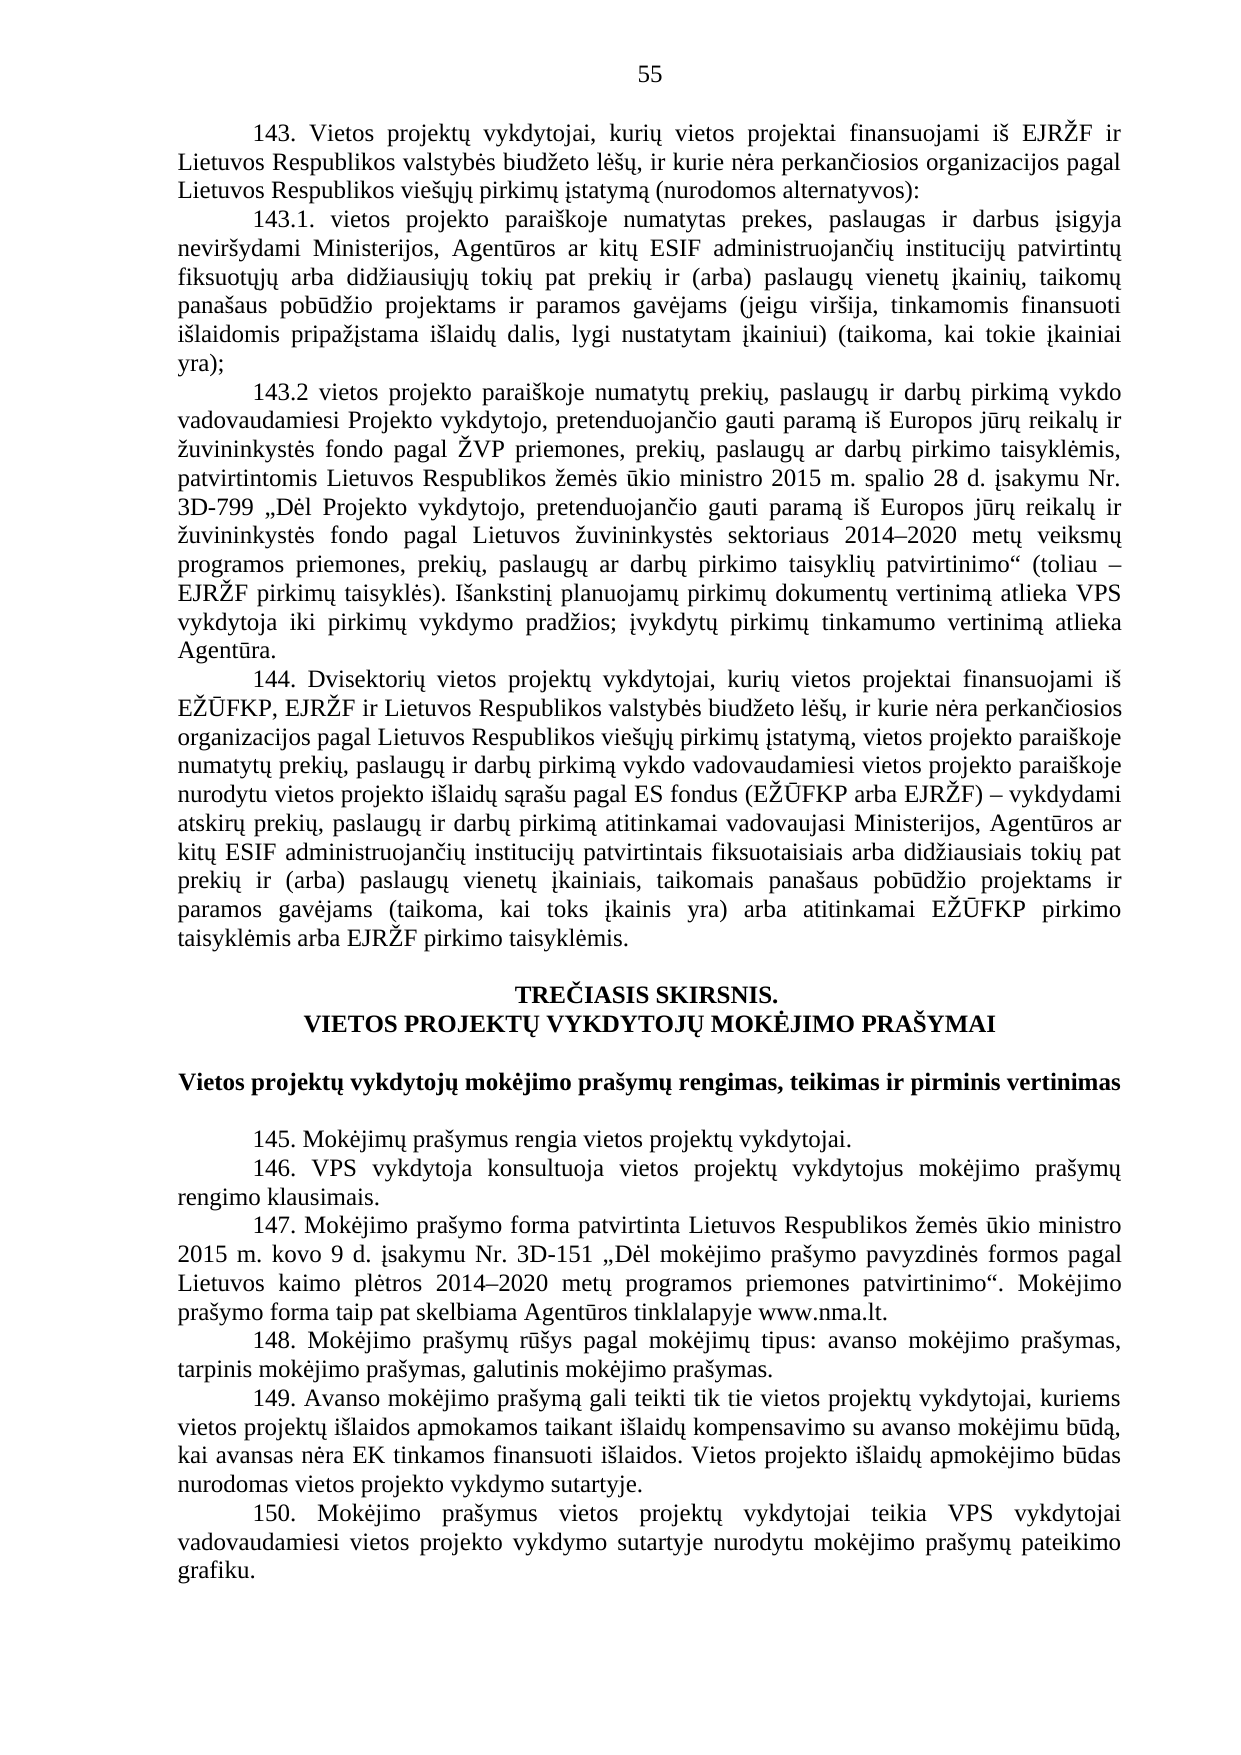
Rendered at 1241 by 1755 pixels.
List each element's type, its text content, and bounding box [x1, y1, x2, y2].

text 143.1. vietos projekto paraiškoje numatytas prekes, paslaugas ir darbus įsigyja neviršydami Ministerijos, Agentūros ar kitų ESIF administruojančių institucijų patvirtintų fiksuotųjų arba didžiausiųjų tokių pat prekių ir (arba) paslaugų vienetų įkainių, taikomų panašaus pobūdžio projektams ir paramos gavėjams (jeigu viršija, tinkamomis finansuoti išlaidomis pripažįstama išlaidų dalis, lygi nustatytam įkainiui) (taikoma, kai tokie įkainiai yra); [177, 204, 1122, 377]
text 147. Mokėjimo prašymo forma patvirtinta Lietuvos Respublikos žemės ūkio ministro 2015 m. kovo 9 d. įsakymu Nr. 3D-151 „Dėl mokėjimo prašymo pavyzdinės formos pagal Lietuvos kaimo plėtros 2014–2020 metų programos priemones patvirtinimo“. Mokėjimo prašymo forma taip pat skelbiama Agentūros tinklalapyje www.nma.lt. [177, 1211, 1122, 1326]
text Vietos projektų vykdytojų mokėjimo prašymų rengimas, teikimas ir pirminis vertinimas [177, 1067, 1122, 1096]
text VIETOS PROJEKTŲ VYKDYTOJŲ MOKĖJIMO PRAŠYMAI [177, 1009, 1122, 1038]
text 146. VPS vykdytoja konsultuoja vietos projektų vykdytojus mokėjimo prašymų rengimo klausimais. [177, 1153, 1122, 1211]
text 143. Vietos projektų vykdytojai, kurių vietos projektai finansuojami iš EJRŽF ir Lietuvos Respublikos valstybės biudžeto lėšų, ir kurie nėra perkančiosios organizacijos pagal Lietuvos Respublikos viešųjų pirkimų įstatymą (nurodomos alternatyvos): [177, 118, 1122, 204]
text 144. Dvisektorių vietos projektų vykdytojai, kurių vietos projektai finansuojami iš EŽŪFKP, EJRŽF ir Lietuvos Respublikos valstybės biudžeto lėšų, ir kurie nėra perkančiosios organizacijos pagal Lietuvos Respublikos viešųjų pirkimų įstatymą, vietos projekto paraiškoje numatytų prekių, paslaugų ir darbų pirkimą vykdo vadovaudamiesi vietos projekto paraiškoje nurodytu vietos projekto išlaidų sąrašu pagal ES fondus (EŽŪFKP arba EJRŽF) – vykdydami atskirų prekių, paslaugų ir darbų pirkimą atitinkamai vadovaujasi Ministerijos, Agentūros ar kitų ESIF administruojančių institucijų patvirtintais fiksuotaisiais arba didžiausiais tokių pat prekių ir (arba) paslaugų vienetų įkainiais, taikomais panašaus pobūdžio projektams ir paramos gavėjams (taikoma, kai toks įkainis yra) arba atitinkamai EŽŪFKP pirkimo taisyklėmis arba EJRŽF pirkimo taisyklėmis. [177, 664, 1122, 952]
text 143.2 vietos projekto paraiškoje numatytų prekių, paslaugų ir darbų pirkimą vykdo vadovaudamiesi Projekto vykdytojo, pretenduojančio gauti paramą iš Europos jūrų reikalų ir žuvininkystės fondo pagal ŽVP priemones, prekių, paslaugų ar darbų pirkimo taisyklėmis, patvirtintomis Lietuvos Respublikos žemės ūkio ministro 2015 m. spalio 28 d. įsakymu Nr. 3D-799 „Dėl Projekto vykdytojo, pretenduojančio gauti paramą iš Europos jūrų reikalų ir žuvininkystės fondo pagal Lietuvos žuvininkystės sektoriaus 2014–2020 metų veiksmų programos priemones, prekių, paslaugų ar darbų pirkimo taisyklių patvirtinimo“ (toliau – EJRŽF pirkimų taisyklės). Išankstinį planuojamų pirkimų dokumentų vertinimą atlieka VPS vykdytoja iki pirkimų vykdymo pradžios; įvykdytų pirkimų tinkamumo vertinimą atlieka Agentūra. [177, 377, 1122, 664]
text TREČIASIS SKIRSNIS. [177, 981, 1122, 1009]
text 150. Mokėjimo prašymus vietos projektų vykdytojai teikia VPS vykdytojai vadovaudamiesi vietos projekto vykdymo sutartyje nurodytu mokėjimo prašymų pateikimo grafiku. [177, 1498, 1122, 1584]
text 148. Mokėjimo prašymų rūšys pagal mokėjimų tipus: avanso mokėjimo prašymas, tarpinis mokėjimo prašymas, galutinis mokėjimo prašymas. [177, 1326, 1122, 1383]
text 149. Avanso mokėjimo prašymą gali teikti tik tie vietos projektų vykdytojai, kuriems vietos projektų išlaidos apmokamos taikant išlaidų kompensavimo su avanso mokėjimu būdą, kai avansas nėra EK tinkamos finansuoti išlaidos. Vietos projekto išlaidų apmokėjimo būdas nurodomas vietos projekto vykdymo sutartyje. [177, 1383, 1122, 1498]
text 145. Mokėjimų prašymus rengia vietos projektų vykdytojai. [177, 1124, 1122, 1153]
